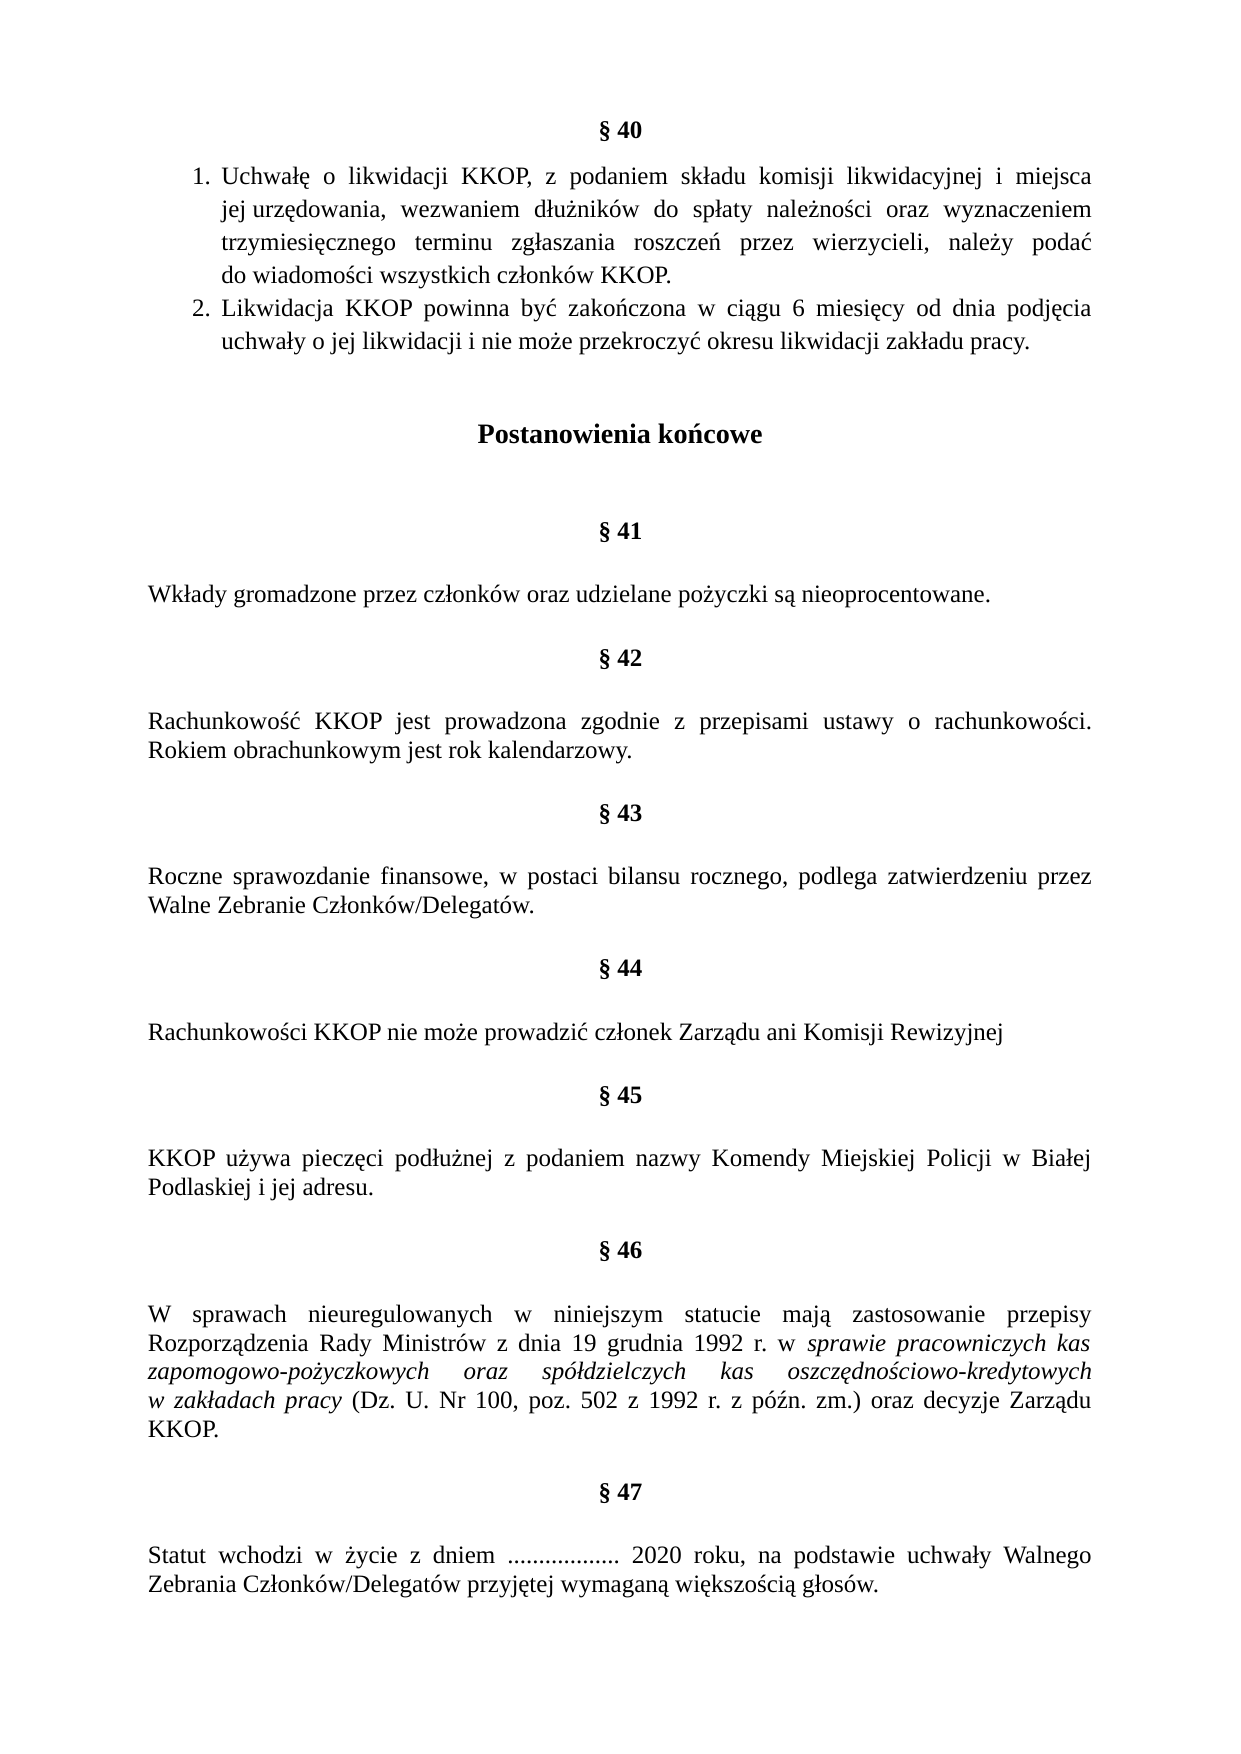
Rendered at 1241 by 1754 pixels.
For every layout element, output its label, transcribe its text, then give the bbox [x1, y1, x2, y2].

list Likwidacja KKOP powinna być zakończona w ciągu 6 miesięcy od dnia podjęcia uchwały o jej likwidacji i nie może przekroczyć okresu likwidacji zakładu pracy. [192, 293, 1093, 355]
text Rachunkowości KKOP nie może prowadzić członek Zarządu ani Komisji Rewizyjnej [148, 1017, 1093, 1046]
text Rachunkowość KKOP jest prowadzona zgodnie z przepisami ustawy o rachunkowości. Rokiem obrachunkowym jest rok kalendarzowy. [148, 706, 1093, 763]
text W sprawach nieuregulowanych w niniejszym statucie mają zastosowanie przepisy Rozporządzenia Rady Ministrów z dnia 19 grudnia 1992 r. w sprawie pracowniczych kas zapomogowo-pożyczkowych oraz spółdzielczych kas oszczędnościowo-kredytowych w zakładach pracy (Dz. U. Nr 100, poz. 502 z 1992 r. z późn. zm.) oraz decyzje Zarządu KKOP. [148, 1299, 1093, 1443]
text § 47 [148, 1477, 1093, 1506]
list Uchwałę o likwidacji KKOP, z podaniem składu komisji likwidacyjnej i miejsca jej urzędowania, wezwaniem dłużników do spłaty należności oraz wyznaczeniem trzymiesięcznego terminu zgłaszania roszczeń przez wierzycieli, należy podać do wiadomości wszystkich członków KKOP. [192, 161, 1093, 289]
text § 42 [148, 643, 1093, 671]
text Roczne sprawozdanie finansowe, w postaci bilansu rocznego, podlega zatwierdzeniu przez Walne Zebranie Członków/Delegatów. [148, 861, 1093, 919]
text § 44 [148, 953, 1093, 982]
text Statut wchodzi w życie z dniem .................. 2020 roku, na podstawie uchwały Walnego Zebrania Członków/Delegatów przyjętej wymaganą większością głosów. [148, 1541, 1093, 1598]
text § 43 [148, 798, 1093, 827]
text § 46 [148, 1236, 1093, 1264]
text § 40 [148, 116, 1093, 144]
text KKOP używa pieczęci podłużnej z podaniem nazwy Komendy Miejskiej Policji w Białej Podlaskiej i jej adresu. [148, 1143, 1093, 1201]
text Postanowienia końcowe [148, 417, 1093, 450]
text Wkłady gromadzone przez członków oraz udzielane pożyczki są nieoprocentowane. [148, 579, 1093, 608]
text § 41 [148, 516, 1093, 545]
text § 45 [148, 1080, 1093, 1109]
